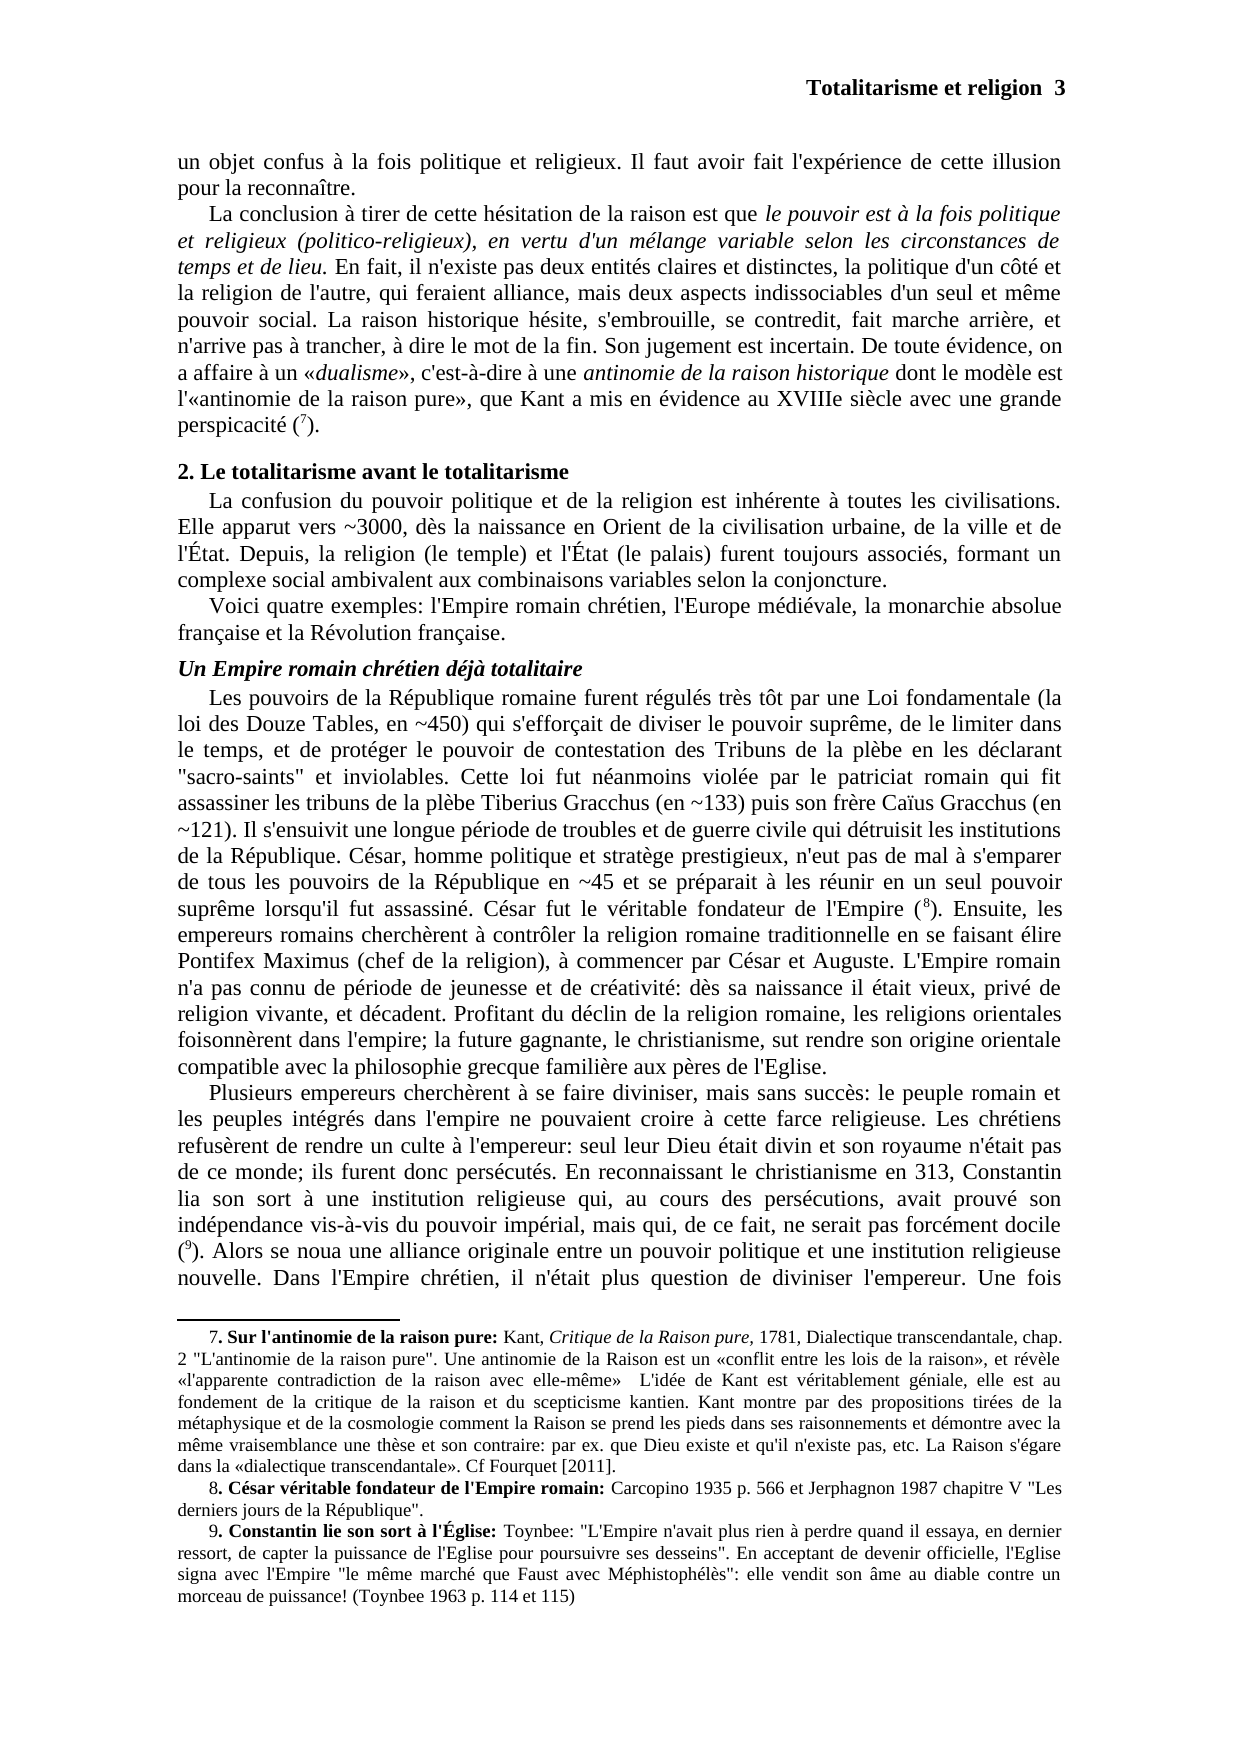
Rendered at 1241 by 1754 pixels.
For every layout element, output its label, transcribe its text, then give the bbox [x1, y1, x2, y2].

text . Constantin lie son sort à l'Église: Toynbee: "L'Empire n'avait plus rien à perdre quand il essaya, en dernier ressort, de capter la puissance de l'Eglise pour poursuivre ses desseins". En acceptant de devenir officielle, l'Eglise signa avec l'Empire "le même marché que Faust avec Méphistophélès": elle vendit son âme au diable contre un morceau de puissance! (Toynbee 1963 p. 114 et 115) [177, 1520, 1063, 1606]
subtitle 2. Le totalitarisme avant le totalitarisme [177, 458, 1063, 485]
text La conclusion à tirer de cette hésitation de la raison est que le pouvoir est à la fois politique et religieux (politico-religieux), en vertu d'un mélange variable selon les circonstances de temps et de lieu. En fait, il n'existe pas deux entités claires et distinctes, la politique d'un côté et la religion de l'autre, qui feraient alliance, mais deux aspects indissociables d'un seul et même pouvoir social. La raison historique hésite, s'embrouille, se contredit, fait marche arrière, et n'arrive pas à trancher, à dire le mot de la fin. Son jugement est incertain. De toute évidence, on a affaire à un «dualisme», c'est-à-dire à une antinomie de la raison historique dont le modèle est l'«antinomie de la raison pure», que Kant a mis en évidence au XVIIIe siècle avec une grande perspicacité (). [177, 200, 1063, 438]
subtitle Un Empire romain chrétien déjà totalitaire [177, 655, 1063, 682]
text . César véritable fondateur de l'Empire romain: Carcopino 1935 p. 566 et Jerphagnon 1987 chapitre V "Les derniers jours de la République". [177, 1477, 1063, 1520]
text Voici quatre exemples: l'Empire romain chrétien, l'Europe médiévale, la monarchie absolue française et la Révolution française. [177, 592, 1063, 645]
text La confusion du pouvoir politique et de la religion est inhérente à toutes les civilisations. Elle apparut vers ~3000, dès la naissance en Orient de la civilisation urbaine, de la ville et de l'État. Depuis, la religion (le temple) et l'État (le palais) furent toujours associés, formant un complexe social ambivalent aux combinaisons variables selon la conjoncture. [177, 487, 1063, 592]
text Plusieurs empereurs cherchèrent à se faire diviniser, mais sans succès: le peuple romain et les peuples intégrés dans l'empire ne pouvaient croire à cette farce religieuse. Les chrétiens refusèrent de rendre un culte à l'empereur: seul leur Dieu était divin et son royaume n'était pas de ce monde; ils furent donc persécutés. En reconnaissant le christianisme en 313, Constantin lia son sort à une institution religieuse qui, au cours des persécutions, avait prouvé son indépendance vis-à-vis du pouvoir impérial, mais qui, de ce fait, ne serait pas forcément docile (). Alors se noua une alliance originale entre un pouvoir politique et une institution religieuse nouvelle. Dans l'Empire chrétien, il n'était plus question de diviniser l'empereur. Une fois [177, 1079, 1063, 1290]
text un objet confus à la fois politique et religieux. Il faut avoir fait l'expérience de cette illusion pour la reconnaître. [177, 148, 1063, 200]
text . Sur l'antinomie de la raison pure: Kant, Critique de la Raison pure, 1781, Dialectique transcendantale, chap. 2 "L'antinomie de la raison pure". Une antinomie de la Raison est un «conflit entre les lois de la raison», et révèle «l'apparente contradiction de la raison avec elle-même» L'idée de Kant est véritablement géniale, elle est au fondement de la critique de la raison et du scepticisme kantien. Kant montre par des propositions tirées de la métaphysique et de la cosmologie comment la Raison se prend les pieds dans ses raisonnements et démontre avec la même vraisemblance une thèse et son contraire: par ex. que Dieu existe et qu'il n'existe pas, etc. La Raison s'égare dans la «dialectique transcendantale». Cf Fourquet [2011]. [177, 1326, 1063, 1477]
text Les pouvoirs de la République romaine furent régulés très tôt par une Loi fondamentale (la loi des Douze Tables, en ~450) qui s'efforçait de diviser le pouvoir suprême, de le limiter dans le temps, et de protéger le pouvoir de contestation des Tribuns de la plèbe en les déclarant "sacro-saints" et inviolables. Cette loi fut néanmoins violée par le patriciat romain qui fit assassiner les tribuns de la plèbe Tiberius Gracchus (en ~133) puis son frère Caïus Gracchus (en ~121). Il s'ensuivit une longue période de troubles et de guerre civile qui détruisit les institutions de la République. César, homme politique et stratège prestigieux, n'eut pas de mal à s'emparer de tous les pouvoirs de la République en ~45 et se préparait à les réunir en un seul pouvoir suprême lorsqu'il fut assassiné. César fut le véritable fondateur de l'Empire (). Ensuite, les empereurs romains cherchèrent à contrôler la religion romaine traditionnelle en se faisant élire Pontifex Maximus (chef de la religion), à commencer par César et Auguste. L'Empire romain n'a pas connu de période de jeunesse et de créativité: dès sa naissance il était vieux, privé de religion vivante, et décadent. Profitant du déclin de la religion romaine, les religions orientales foisonnèrent dans l'empire; la future gagnante, le christianisme, sut rendre son origine orientale compatible avec la philosophie grecque familière aux pères de l'Eglise. [177, 684, 1063, 1079]
